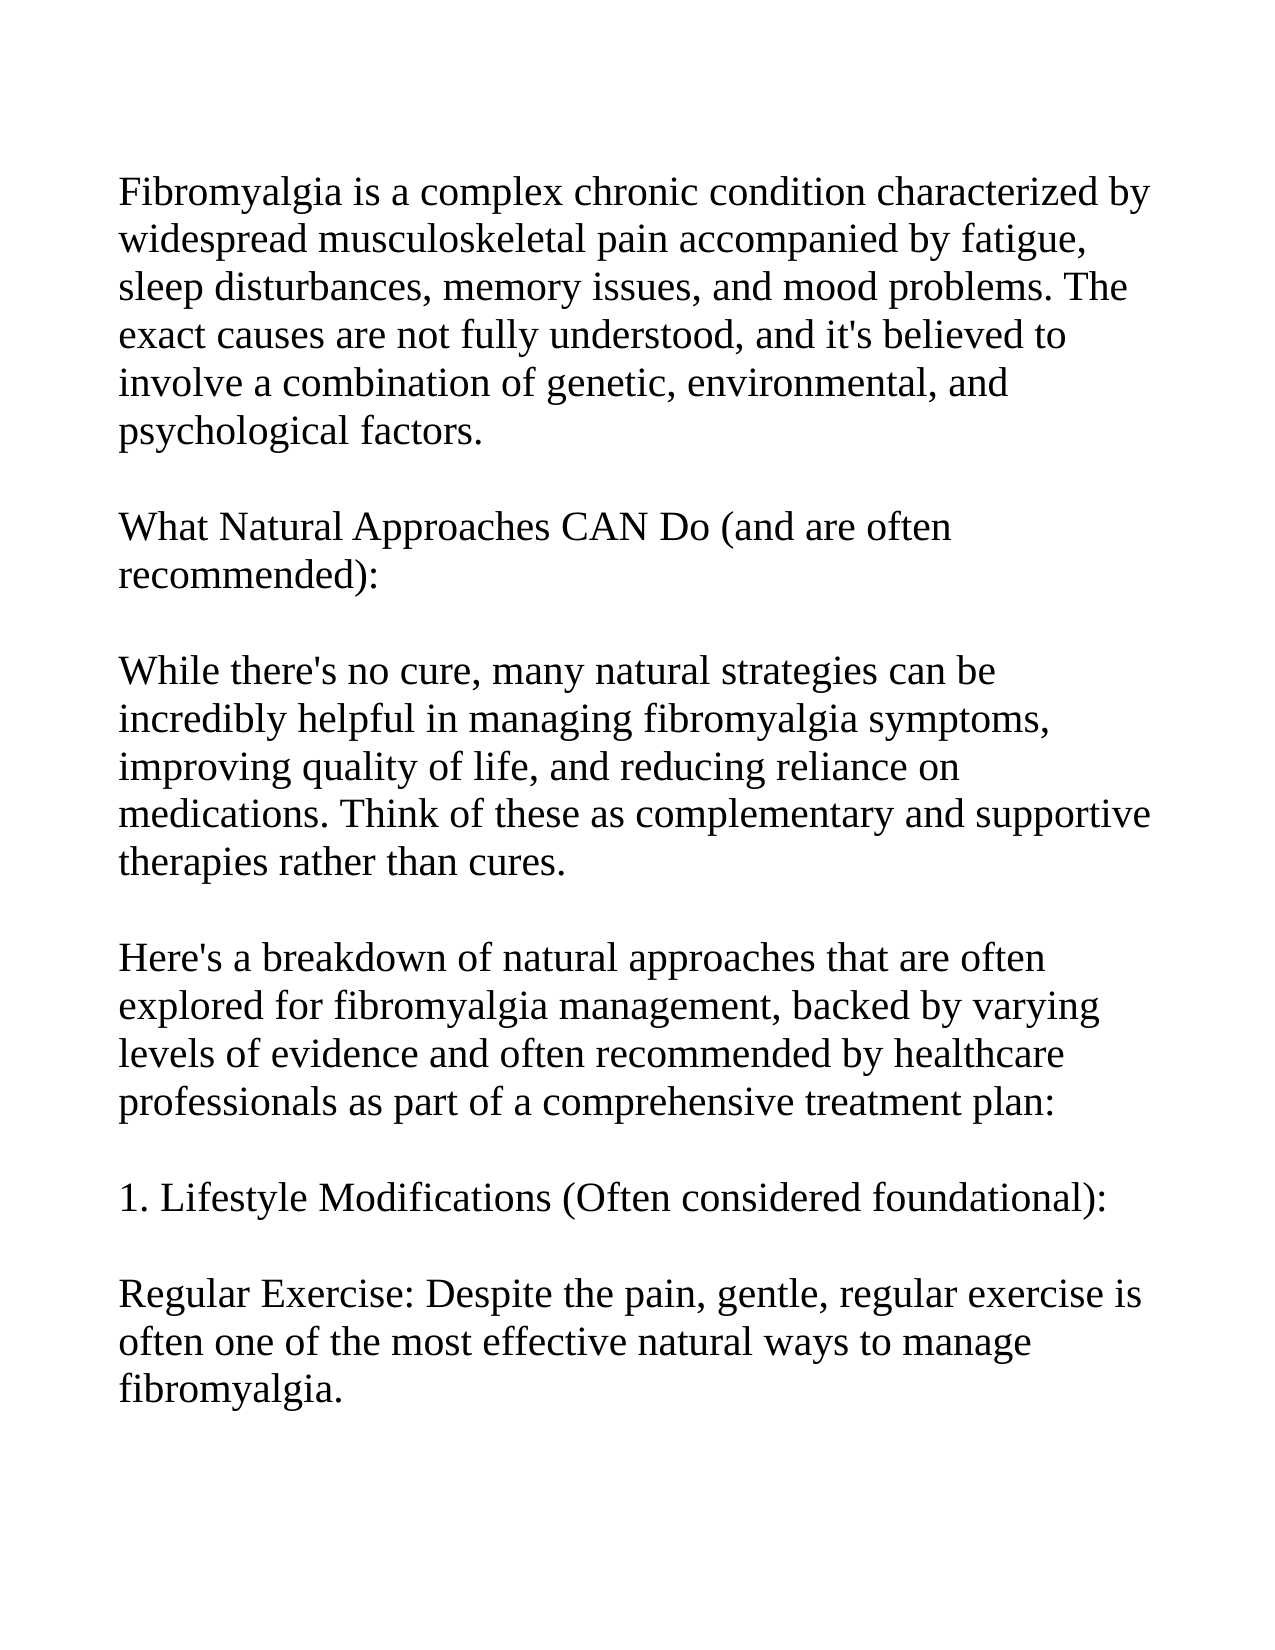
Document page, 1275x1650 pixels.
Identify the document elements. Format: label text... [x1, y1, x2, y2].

text While there's no cure, many natural strategies can be incredibly helpful in managing fibromyalgia symptoms, improving quality of life, and reducing reliance on medications. Think of these as complementary and supportive therapies rather than cures. [118, 645, 1157, 885]
text 1. Lifestyle Modifications (Often considered foundational): [118, 1172, 1157, 1220]
text Fibromyalgia is a complex chronic condition characterized by widespread musculoskeletal pain accompanied by fatigue, sleep disturbances, memory issues, and mood problems. The exact causes are not fully understood, and it's believed to involve a combination of genetic, environmental, and psychological factors. [118, 166, 1157, 453]
text Here's a breakdown of natural approaches that are often explored for fibromyalgia management, backed by varying levels of evidence and often recommended by healthcare professionals as part of a comprehensive treatment plan: [118, 933, 1157, 1124]
text Regular Exercise: Despite the pain, gentle, regular exercise is often one of the most effective natural ways to manage fibromyalgia. [118, 1268, 1157, 1412]
text What Natural Approaches CAN Do (and are often recommended): [118, 501, 1157, 597]
